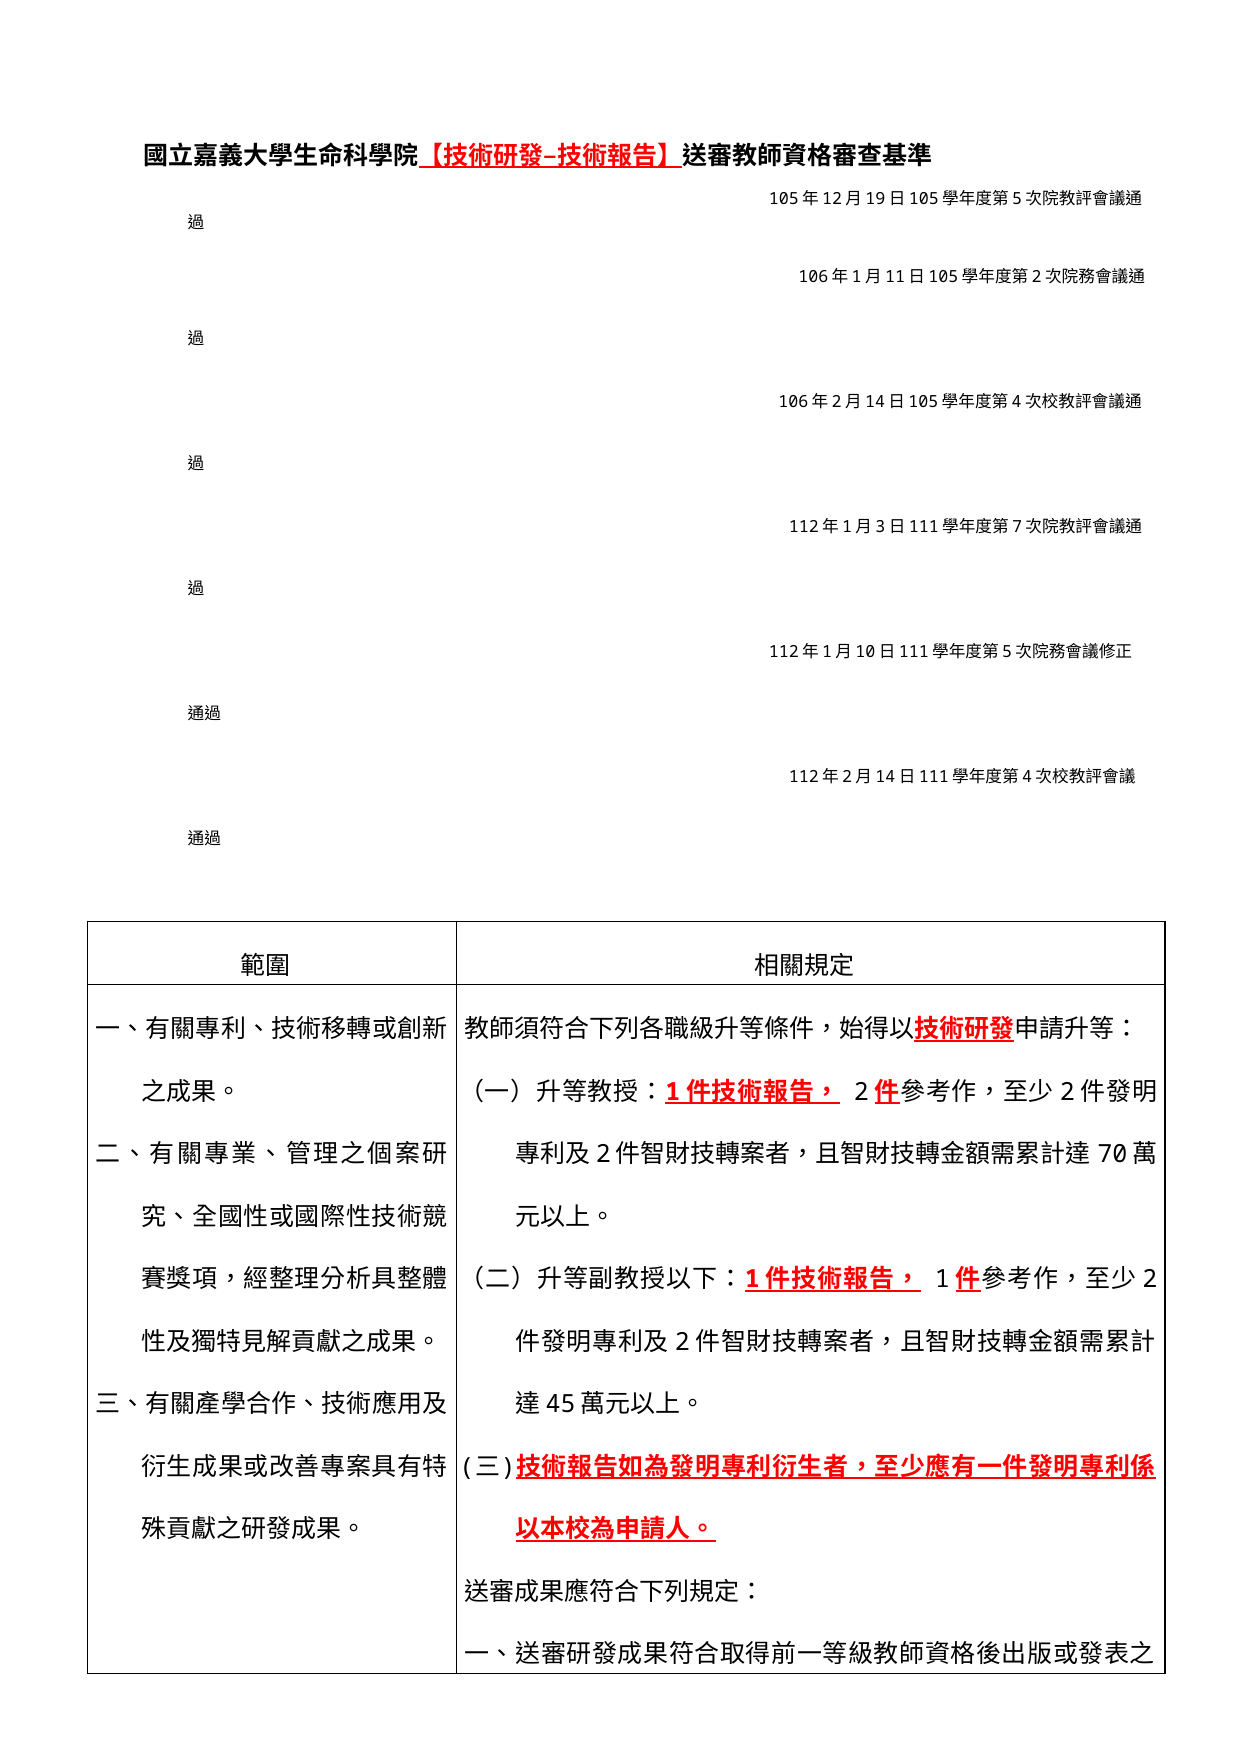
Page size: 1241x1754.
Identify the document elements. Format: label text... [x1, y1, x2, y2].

text 106年1月11日105學年度第2次院務會議通過 [187, 233, 1148, 358]
text 112年2月14日111學年度第4次校教評會議通過 [187, 733, 1148, 858]
text 國立嘉義大學生命科學院【技術研發–技術報告】送審教師資格審查基準 [128, 112, 1152, 174]
text 112年1月3日111學年度第7次院教評會議通過 [187, 483, 1148, 608]
table_cell 一、有關專利、技術移轉或創新之成果。 二、有關專業、管理之個案研究、全國性或國際性技術競賽獎項，經整理分析具整體性及獨特見解貢獻之成果。 三、有關產學合作、技術應用及衍生成果或改善專案具有特殊貢獻之研發成果。 [88, 985, 456, 1673]
text 106年2月14日105學年度第4次校教評會議通過 [187, 358, 1148, 483]
table_header 相關規定 [457, 922, 1164, 984]
table_header 範圍 [88, 922, 456, 984]
table_cell 教師須符合下列各職級升等條件，始得以技術研發申請升等： （一）升等教授：1件技術報告， 2件參考作，至少2件發明專利及2件智財技轉案者，且智財技轉金額需累計達70萬元以上。 （二）升等副教授以下：1件技術報告， 1件參考作，至少2件發明專利及2件智財技轉案者，且智財技轉金額需累計達45萬元以上。 (三)技術報告如為發明專利衍生者，至少應有一件發明專利係以本校為申請人。 送審成果應符合下列規定： 一、送審研發成果符合取得前一等級教師資格後出版或發表之 [457, 985, 1164, 1673]
text 105年12月19日105學年度第5次院教評會議通過 [187, 185, 1152, 233]
text 112年1月10日111學年度第5次院務會議修正通過 [187, 608, 1148, 733]
